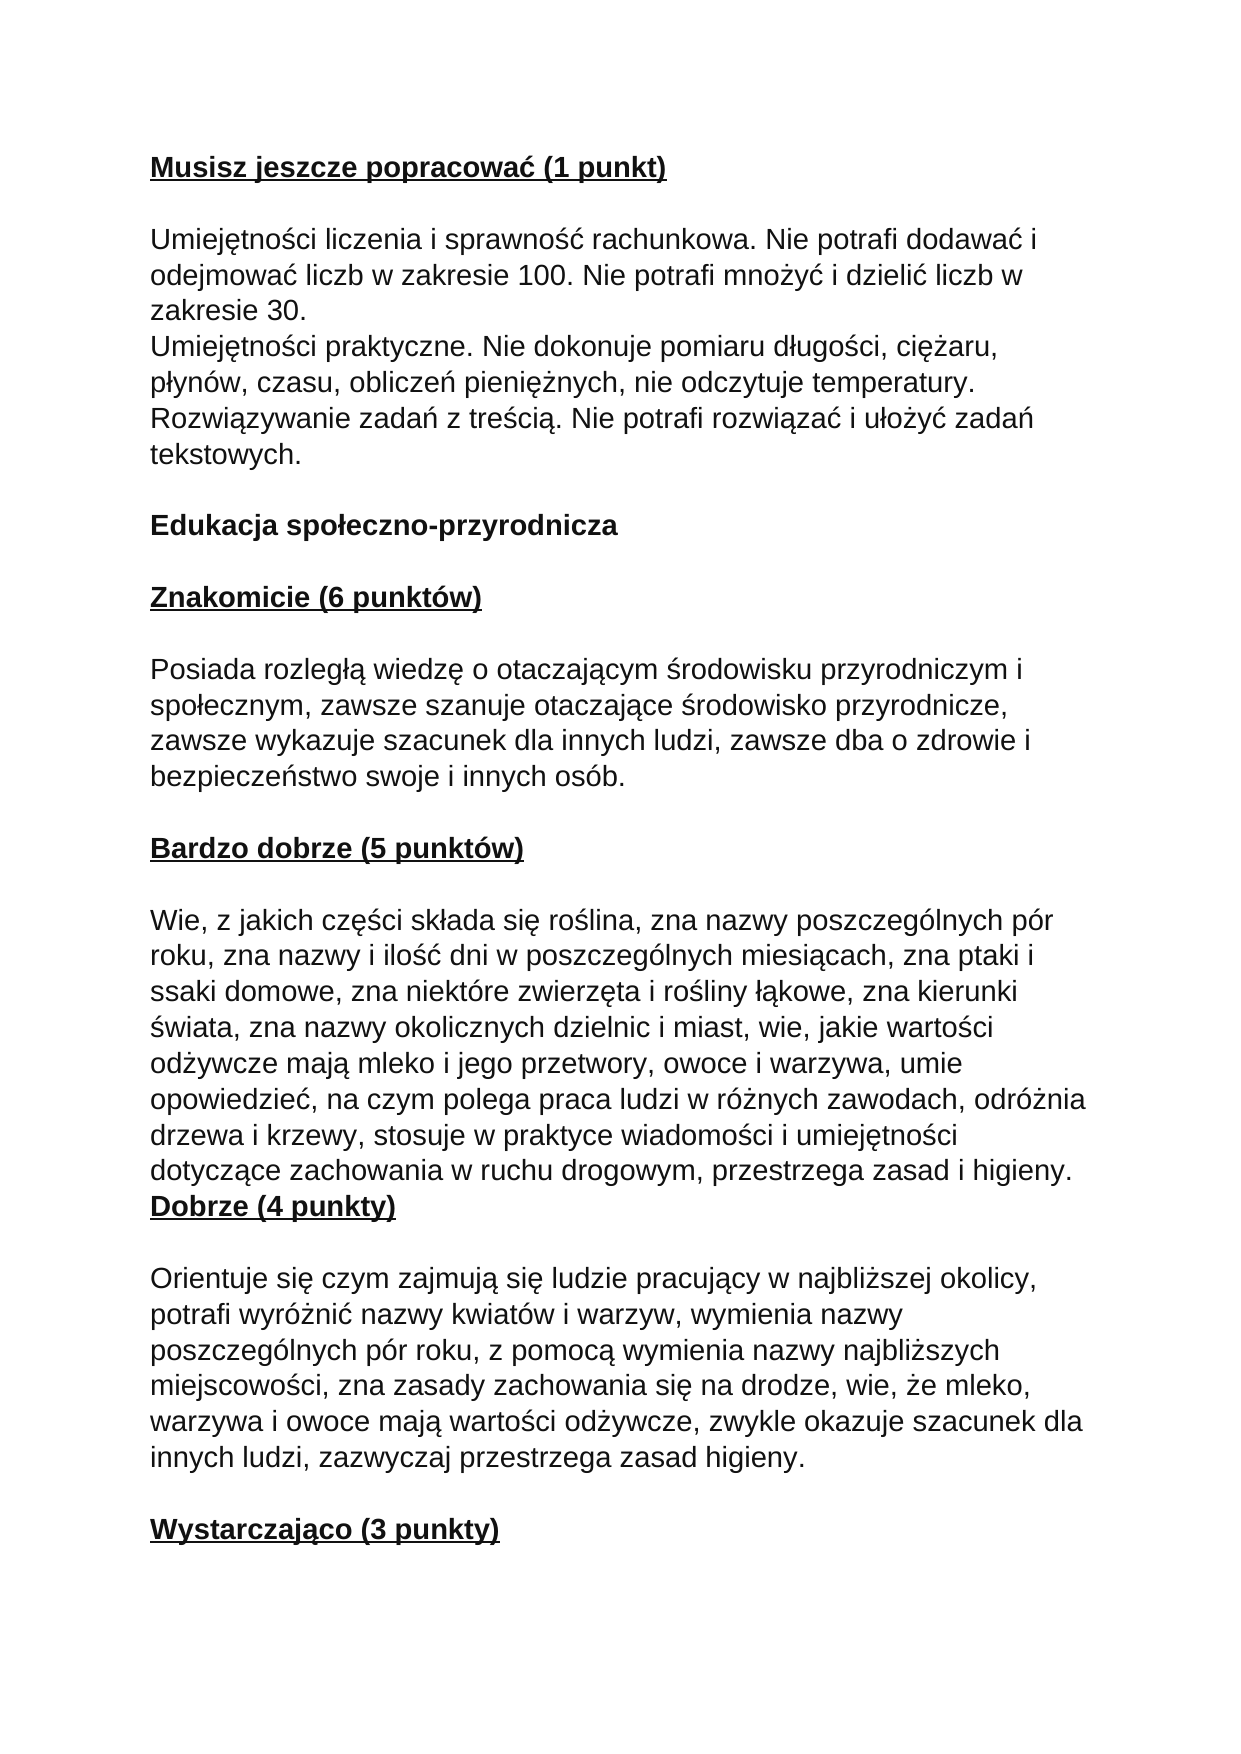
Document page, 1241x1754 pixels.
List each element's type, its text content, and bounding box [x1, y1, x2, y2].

text Dobrze (4 punkty) [150, 1189, 1090, 1258]
text Posiada rozległą wiedzę o otaczającym środowisku przyrodniczym i społecznym, zawsze szanuje otaczające środowisko przyrodnicze, zawsze wykazuje szacunek dla innych ludzi, zawsze dba o zdrowie i bezpieczeństwo swoje i innych osób. [150, 652, 1090, 793]
text Rozwiązywanie zadań z treścią. Nie potrafi rozwiązać i ułożyć zadań tekstowych. [150, 401, 1090, 470]
text Umiejętności liczenia i sprawność rachunkowa. Nie potrafi dodawać i odejmować liczb w zakresie 100. Nie potrafi mnożyć i dzielić liczb w zakresie 30. [150, 222, 1090, 327]
text Edukacja społeczno-przyrodnicza [150, 508, 1090, 542]
text Bardzo dobrze (5 punktów) [150, 831, 1090, 900]
text Wie, z jakich części składa się roślina, zna nazwy poszczególnych pór roku, zna nazwy i ilość dni w poszczególnych miesiącach, zna ptaki i ssaki domowe, zna niektóre zwierzęta i rośliny łąkowe, zna kierunki świata, zna nazwy okolicznych dzielnic i miast, wie, jakie wartości odżywcze mają mleko i jego przetwory, owoce i warzywa, umie opowiedzieć, na czym polega praca ludzi w różnych zawodach, odróżnia drzewa i krzewy, stosuje w praktyce wiadomości i umiejętności dotyczące zachowania w ruchu drogowym, przestrzega zasad i higieny. [150, 902, 1090, 1187]
text Wystarczająco (3 punkty) [150, 1512, 1090, 1581]
text Orientuje się czym zajmują się ludzie pracujący w najbliższej okolicy, potrafi wyróżnić nazwy kwiatów i warzyw, wymienia nazwy poszczególnych pór roku, z pomocą wymienia nazwy najbliższych miejscowości, zna zasady zachowania się na drodze, wie, że mleko, warzywa i owoce mają wartości odżywcze, zwykle okazuje szacunek dla innych ludzi, zazwyczaj przestrzega zasad higieny. [150, 1261, 1090, 1473]
text Umiejętności praktyczne. Nie dokonuje pomiaru długości, ciężaru, płynów, czasu, obliczeń pieniężnych, nie odczytuje temperatury. [150, 329, 1090, 398]
text Znakomicie (6 punktów) [150, 580, 1090, 649]
text Musisz jeszcze popracować (1 punkt) [150, 150, 1090, 219]
